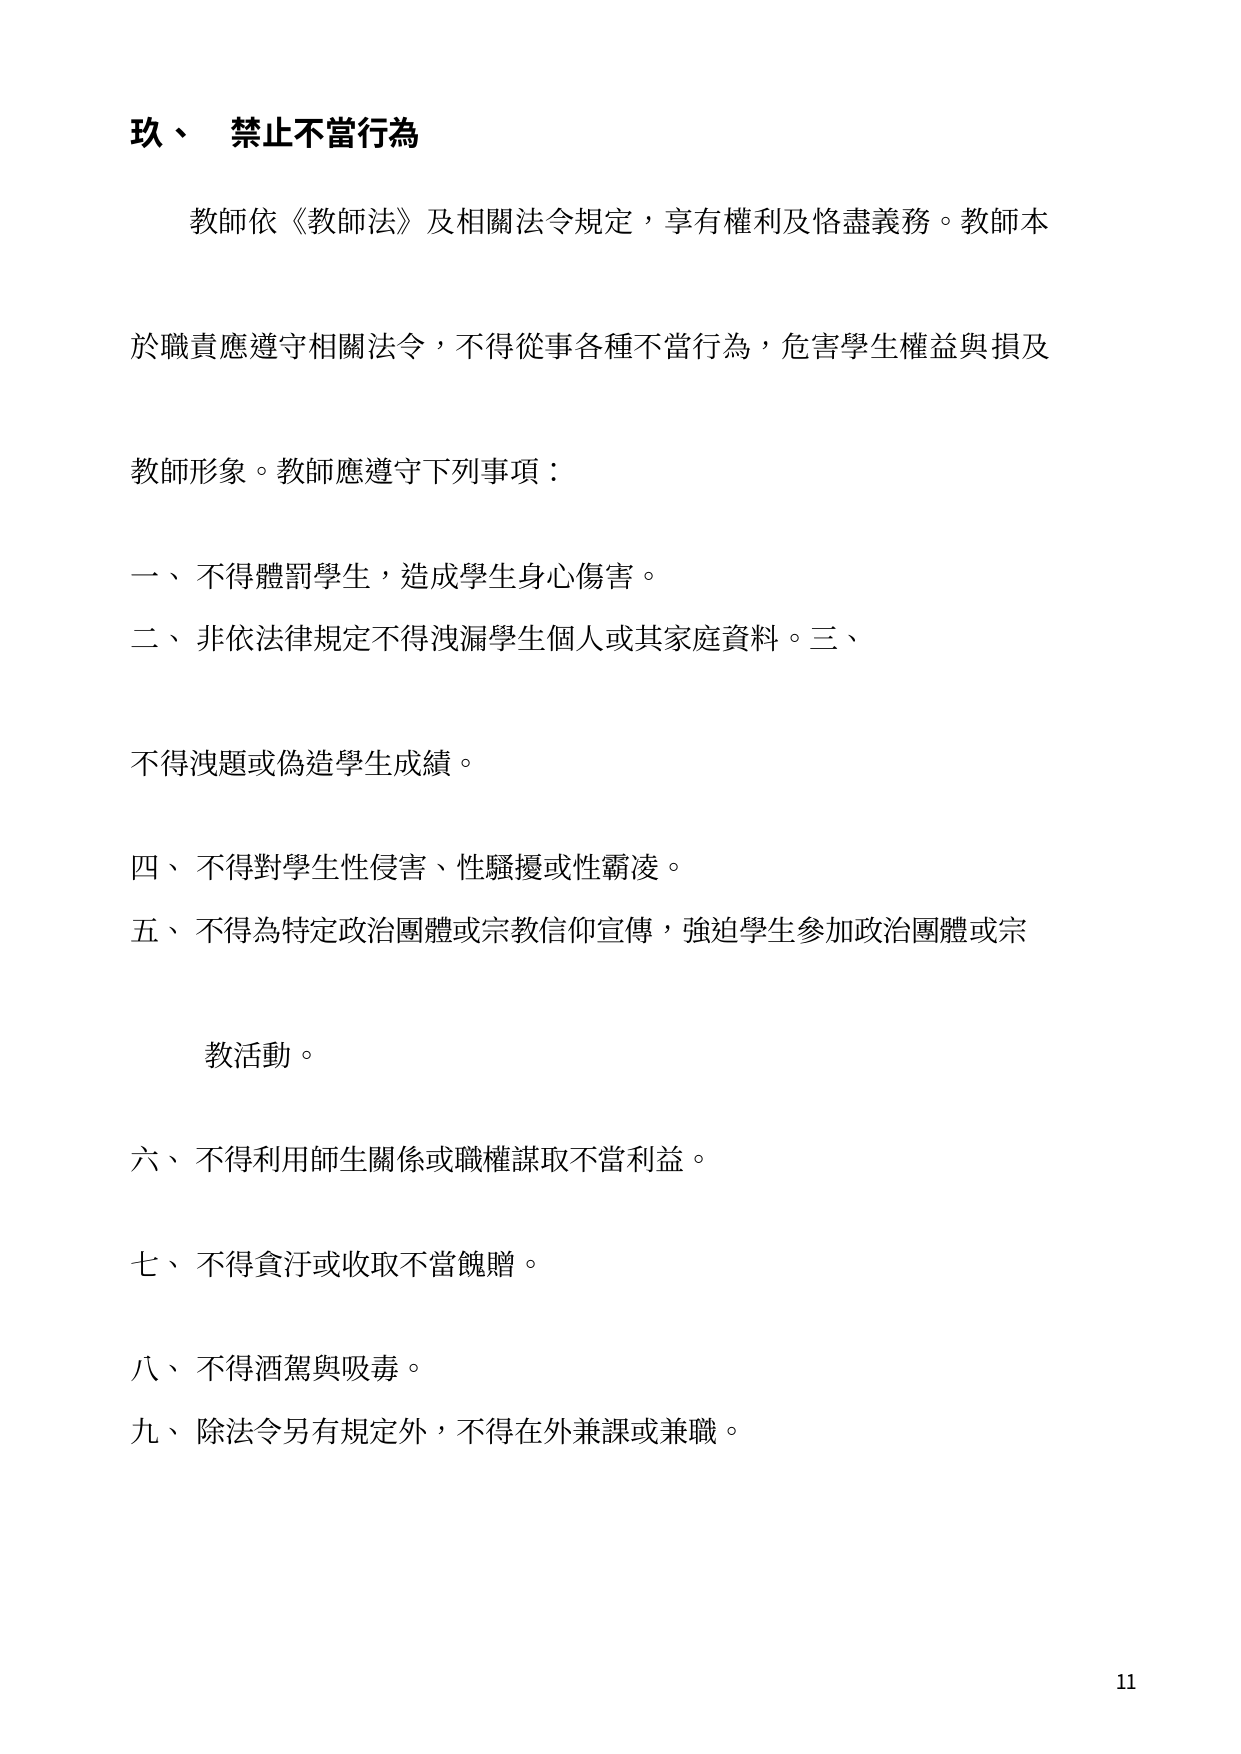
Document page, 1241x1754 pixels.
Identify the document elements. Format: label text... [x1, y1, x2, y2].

subtitle 玖、 禁止不當行為 [131, 89, 1137, 151]
text 二、 非依法律規定不得洩漏學生個人或其家庭資料。三、 不得洩題或偽造學生成績。 [131, 595, 872, 783]
text 教師依《教師法》及相關法令規定，享有權利及恪盡義務。教師本於職責應遵守相關法令，不得從事各種不當行為，危害學生權益與損及教師形象。教師應遵守下列事項： [131, 178, 1050, 491]
text 六、 不得利用師生關係或職權謀取不當利益。 [131, 1116, 783, 1179]
text 四、 不得對學生性侵害、性騷擾或性霸凌。 [131, 824, 1137, 887]
text 一、 不得體罰學生，造成學生身心傷害。 [131, 533, 1137, 595]
text 七、 不得貪汙或收取不當餽贈。 [131, 1221, 783, 1283]
text 八、 不得酒駕與吸毒。 [131, 1325, 1137, 1388]
text 九、 除法令另有規定外，不得在外兼課或兼職。 [131, 1388, 1137, 1450]
text 五、 不得為特定政治團體或宗教信仰宣傳，強迫學生參加政治團體或宗教活動。 [131, 887, 1044, 1074]
